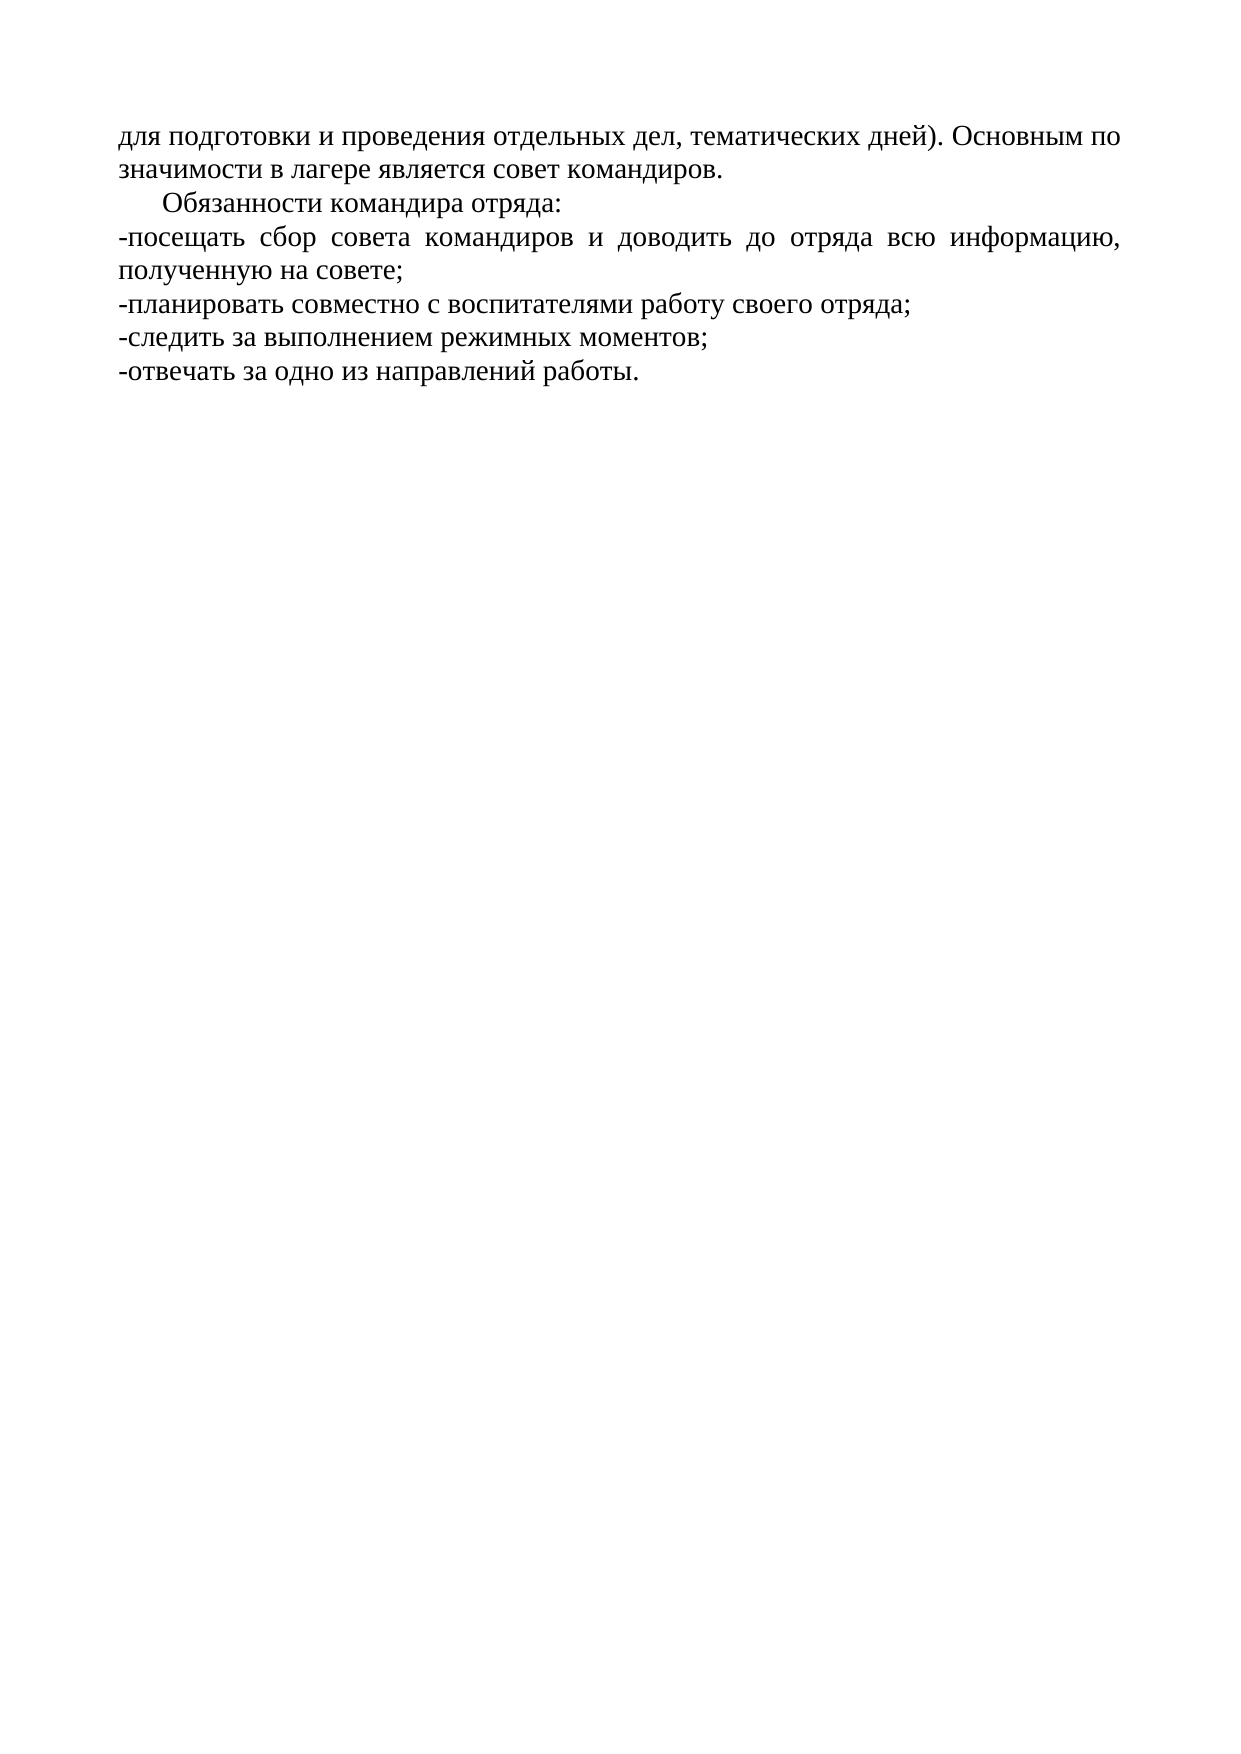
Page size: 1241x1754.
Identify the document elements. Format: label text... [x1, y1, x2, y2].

text -следить за выполнением режимных моментов; [118, 319, 1122, 353]
text -отвечать за одно из направлений работы. [118, 353, 1122, 386]
text Обязанности командира отряда: [118, 185, 1122, 219]
text -посещать сбор совета командиров и доводить до отряда всю информацию, полученную на совете; [118, 219, 1122, 286]
text для подготовки и проведения отдельных дел, тематических дней). Основным по значимости в лагере является совет командиров. [118, 118, 1122, 185]
text -планировать совместно с воспитателями работу своего отряда; [118, 286, 1122, 319]
